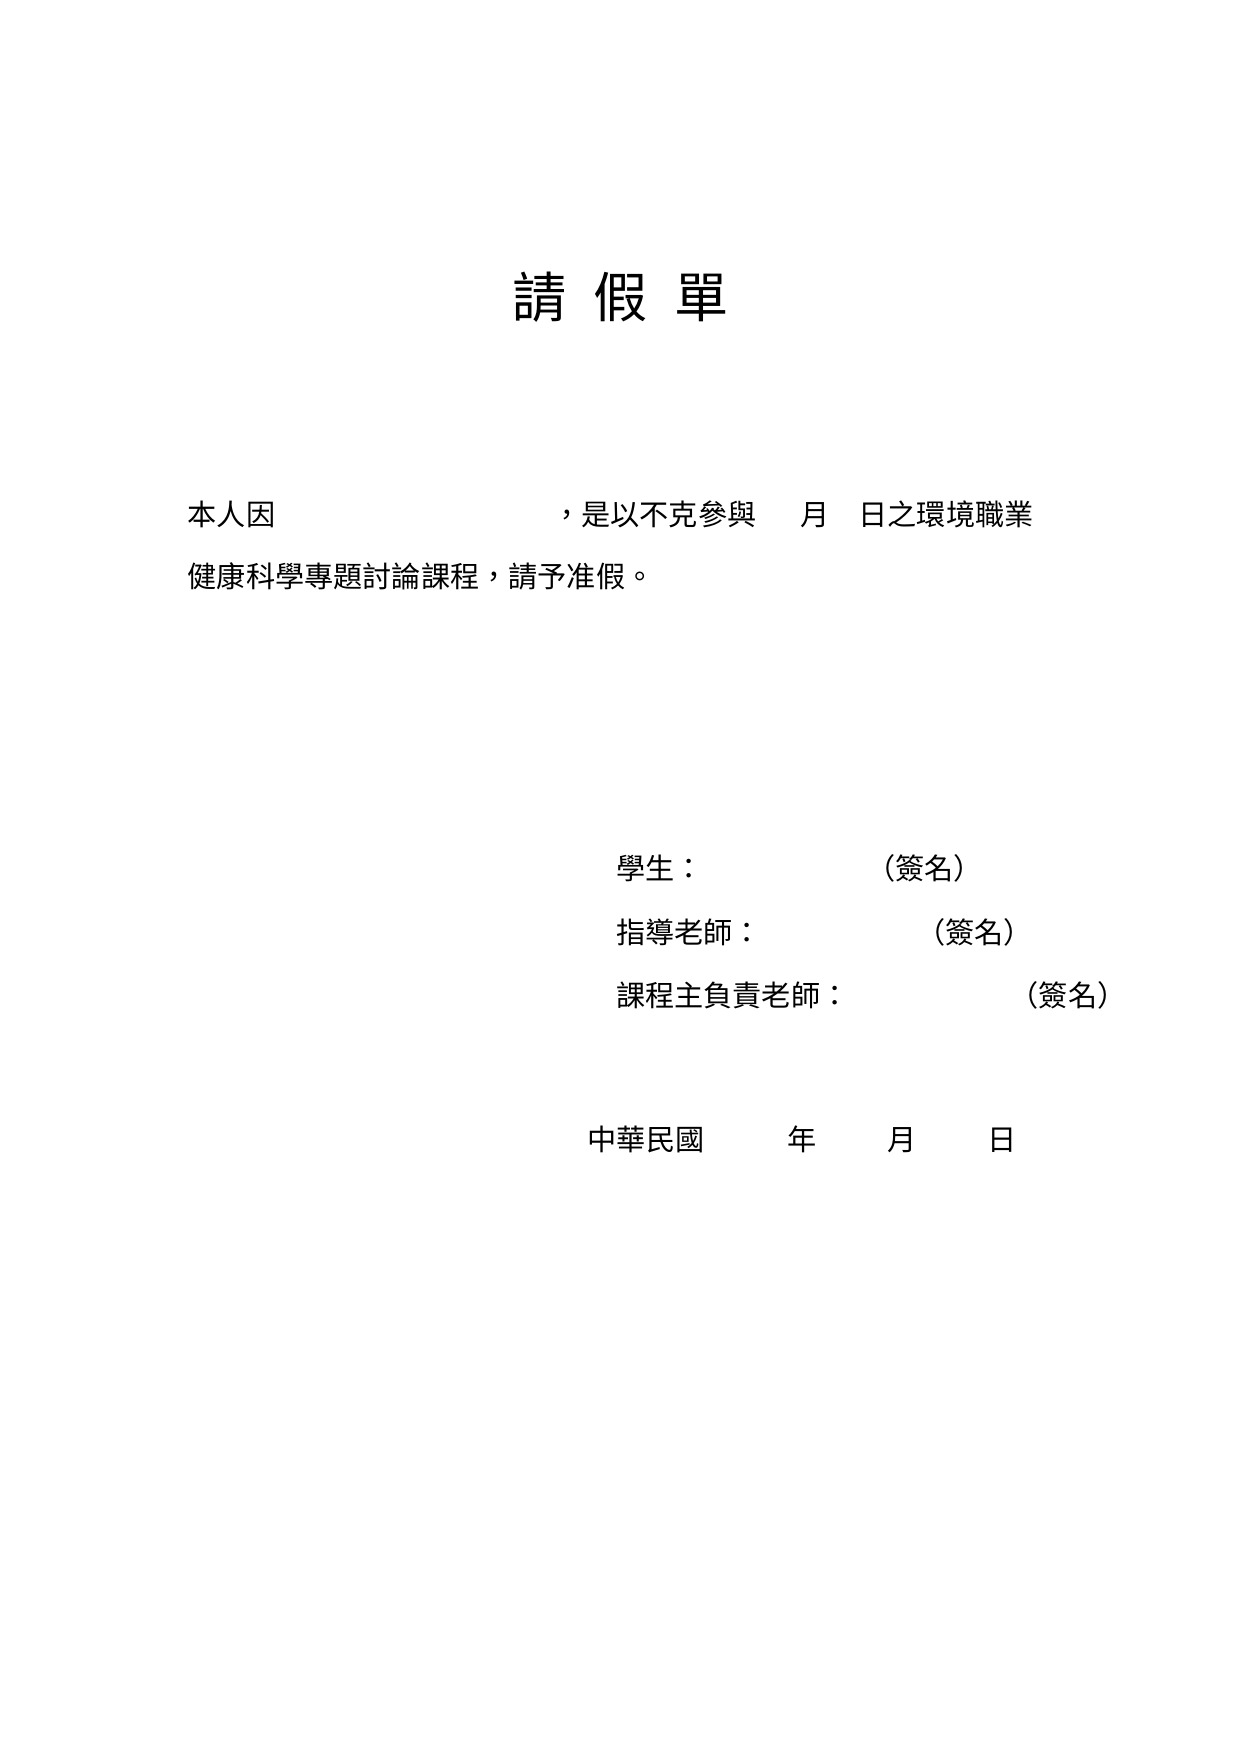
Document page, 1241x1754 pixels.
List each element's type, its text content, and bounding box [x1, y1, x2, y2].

text 請 假 單 [187, 221, 1053, 346]
text 中華民國 年 月 日 [587, 1096, 1053, 1158]
text 課程主負責老師： （簽名） [616, 973, 1132, 1015]
text 本人因 ，是以不克參與 月 日之環境職業健康科學專題討論課程，請予准假。 [187, 471, 1053, 596]
text 學生： （簽名） 指導老師： （簽名） [616, 846, 1132, 952]
